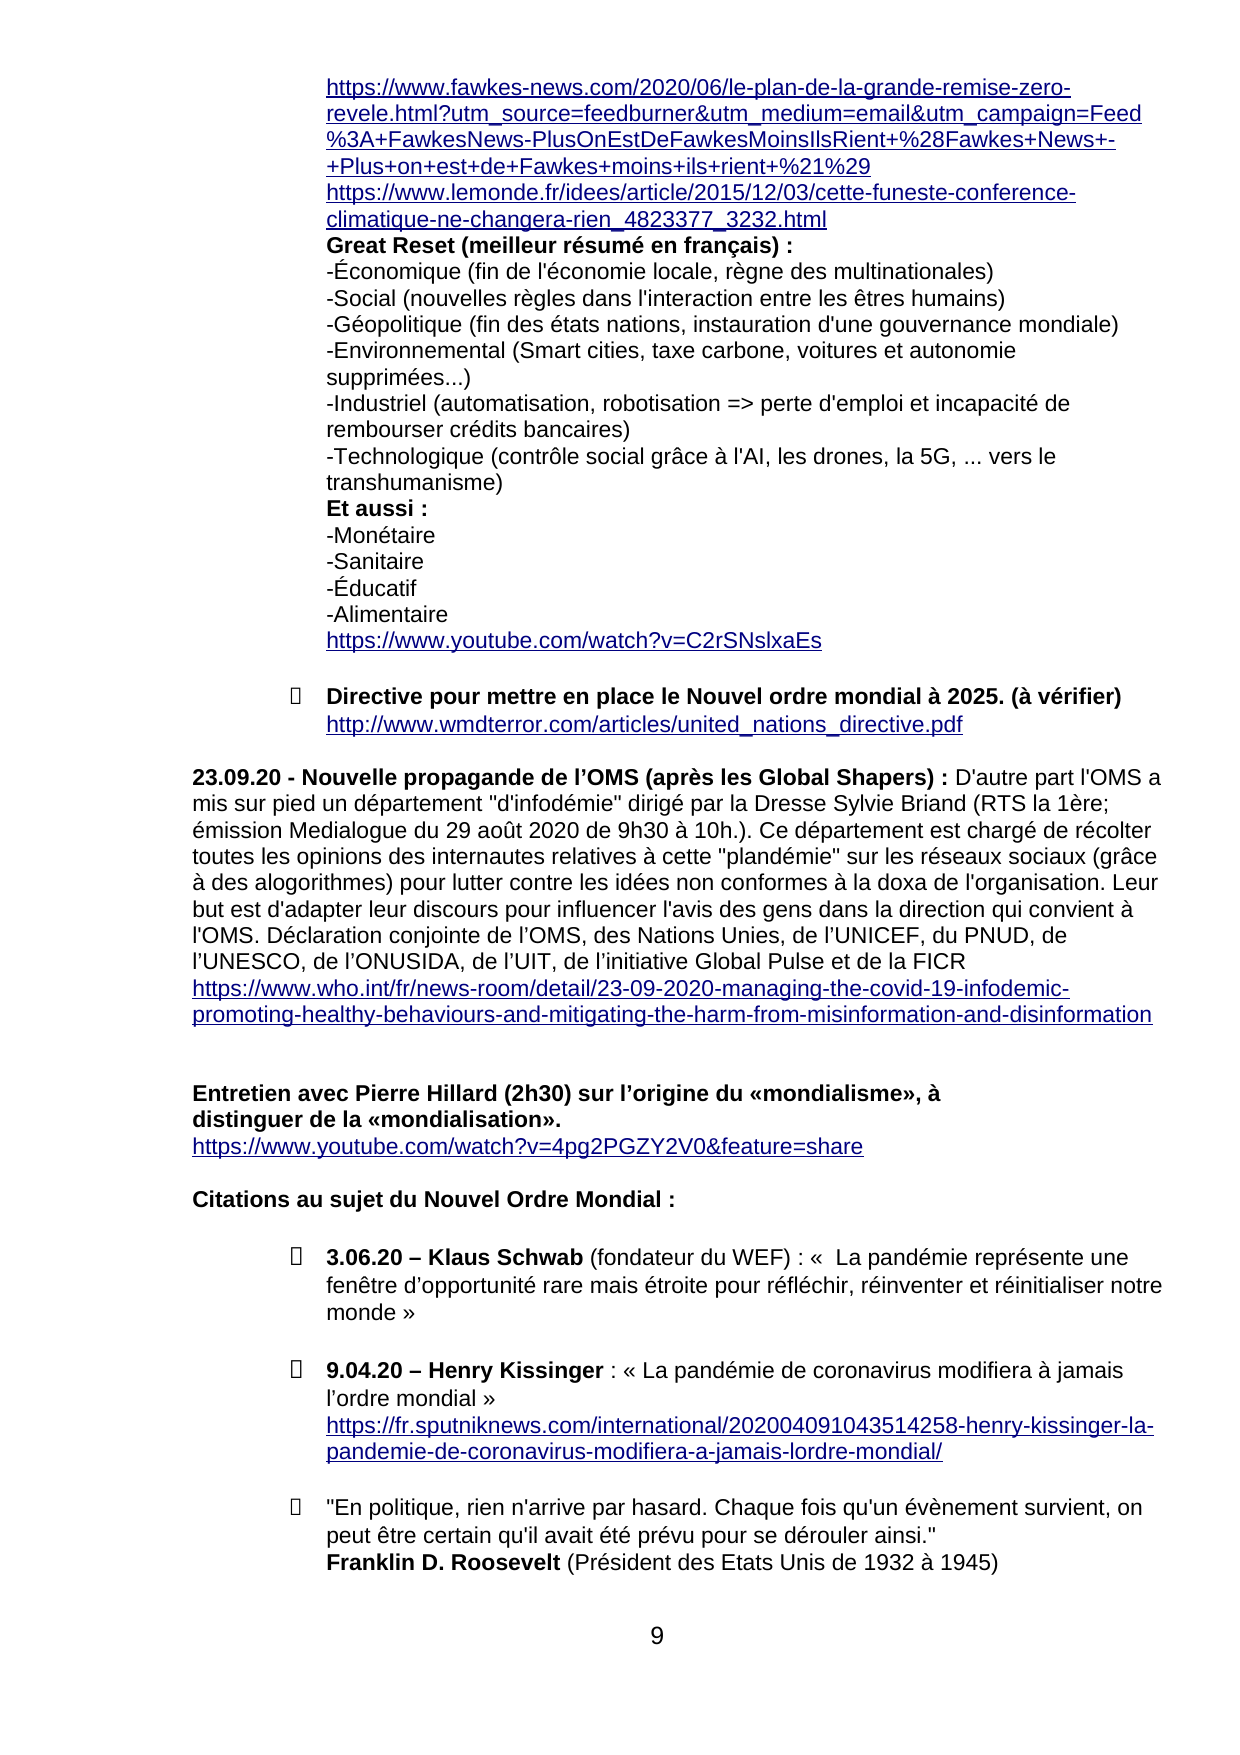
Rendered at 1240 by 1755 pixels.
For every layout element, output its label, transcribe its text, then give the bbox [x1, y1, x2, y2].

text -Monétaire [326, 522, 1167, 548]
list 3.06.20 – Klaus Schwab (fondateur du WEF) : « La pandémie représente une fenêtre d’opportunité rare mais étroite pour réfléchir, réinventer et réinitialiser notre monde » [288, 1238, 1167, 1325]
text -Social (nouvelles règles dans l'interaction entre les êtres humains) [326, 284, 1167, 311]
text Et aussi : [326, 495, 1167, 522]
list Citations au sujet du Nouvel Ordre Mondial : [192, 1186, 1167, 1212]
list Franklin D. Roosevelt (Président des Etats Unis de 1932 à 1945) [326, 1548, 1167, 1575]
text https://www.fawkes-news.com/2020/06/le-plan-de-la-grande-remise-zero-revele.html?utm_source=feedburner&utm_medium=email&utm_campaign=Feed%3A+FawkesNews-PlusOnEstDeFawkesMoinsIlsRient+%28Fawkes+News+-+Plus+on+est+de+Fawkes+moins+ils+rient+%21%29 [326, 74, 1167, 179]
list Entretien avec Pierre Hillard (2h30) sur l’origine du «mondialisme», à [192, 1080, 1167, 1106]
text -Environnemental (Smart cities, taxe carbone, voitures et autonomie supprimées...) [326, 337, 1167, 390]
text Great Reset (meilleur résumé en français) : [326, 232, 1167, 258]
list Directive pour mettre en place le Nouvel ordre mondial à 2025. (à vérifier) [288, 680, 1167, 711]
text -Économique (fin de l'économie locale, règne des multinationales) [326, 258, 1167, 284]
list "En politique, rien n'arrive par hasard. Chaque fois qu'un évènement survient, on peut être certain qu'il avait été prévu pour se dérouler ainsi." [288, 1491, 1167, 1548]
text -Éducatif [326, 574, 1167, 601]
text https://www.lemonde.fr/idees/article/2015/12/03/cette-funeste-conference-climatique-ne-changera-rien_4823377_3232.html [326, 179, 1167, 232]
list 23.09.20 - Nouvelle propagande de l’OMS (après les Global Shapers) : D'autre part l'OMS a mis sur pied un département "d'infodémie" dirigé par la Dresse Sylvie Briand (RTS la 1ère; émission Medialogue du 29 août 2020 de 9h30 à 10h.). Ce département est chargé de récolter toutes les opinions des internautes relatives à cette "plandémie" sur les réseaux sociaux (grâce à des alogorithmes) pour lutter contre les idées non conformes à la doxa de l'organisation. Leur but est d'adapter leur discours pour influencer l'avis des gens dans la direction qui convient à l'OMS. Déclaration conjointe de l’OMS, des Nations Unies, de l’UNICEF, du PNUD, de l’UNESCO, de l’ONUSIDA, de l’UIT, de l’initiative Global Pulse et de la FICR [192, 764, 1167, 975]
text https://www.who.int/fr/news-room/detail/23-09-2020-managing-the-covid-19-infodemic-promoting-healthy-behaviours-and-mitigating-the-harm-from-misinformation-and-disinformation [192, 975, 1167, 1027]
text http://www.wmdterror.com/articles/united_nations_directive.pdf [326, 711, 1167, 737]
text https://www.youtube.com/watch?v=4pg2PGZY2V0&feature=share [148, 1133, 1167, 1159]
text distinguer de la «mondialisation». [148, 1106, 1167, 1133]
list 9.04.20 – Henry Kissinger : « La pandémie de coronavirus modifiera à jamais l’ordre mondial » [288, 1351, 1167, 1412]
text https://www.youtube.com/watch?v=C2rSNslxaEs [326, 627, 1167, 653]
text -Géopolitique (fin des états nations, instauration d'une gouvernance mondiale) [326, 311, 1167, 337]
text -Sanitaire [326, 548, 1167, 574]
list https://fr.sputniknews.com/international/202004091043514258-henry-kissinger-la-pandemie-de-coronavirus-modifiera-a-jamais-lordre-mondial/ [326, 1412, 1167, 1464]
text -Industriel (automatisation, robotisation => perte d'emploi et incapacité de rembourser crédits bancaires) [326, 390, 1167, 443]
text -Alimentaire [326, 601, 1167, 627]
text -Technologique (contrôle social grâce à l'AI, les drones, la 5G, ... vers le transhumanisme) [326, 443, 1167, 495]
